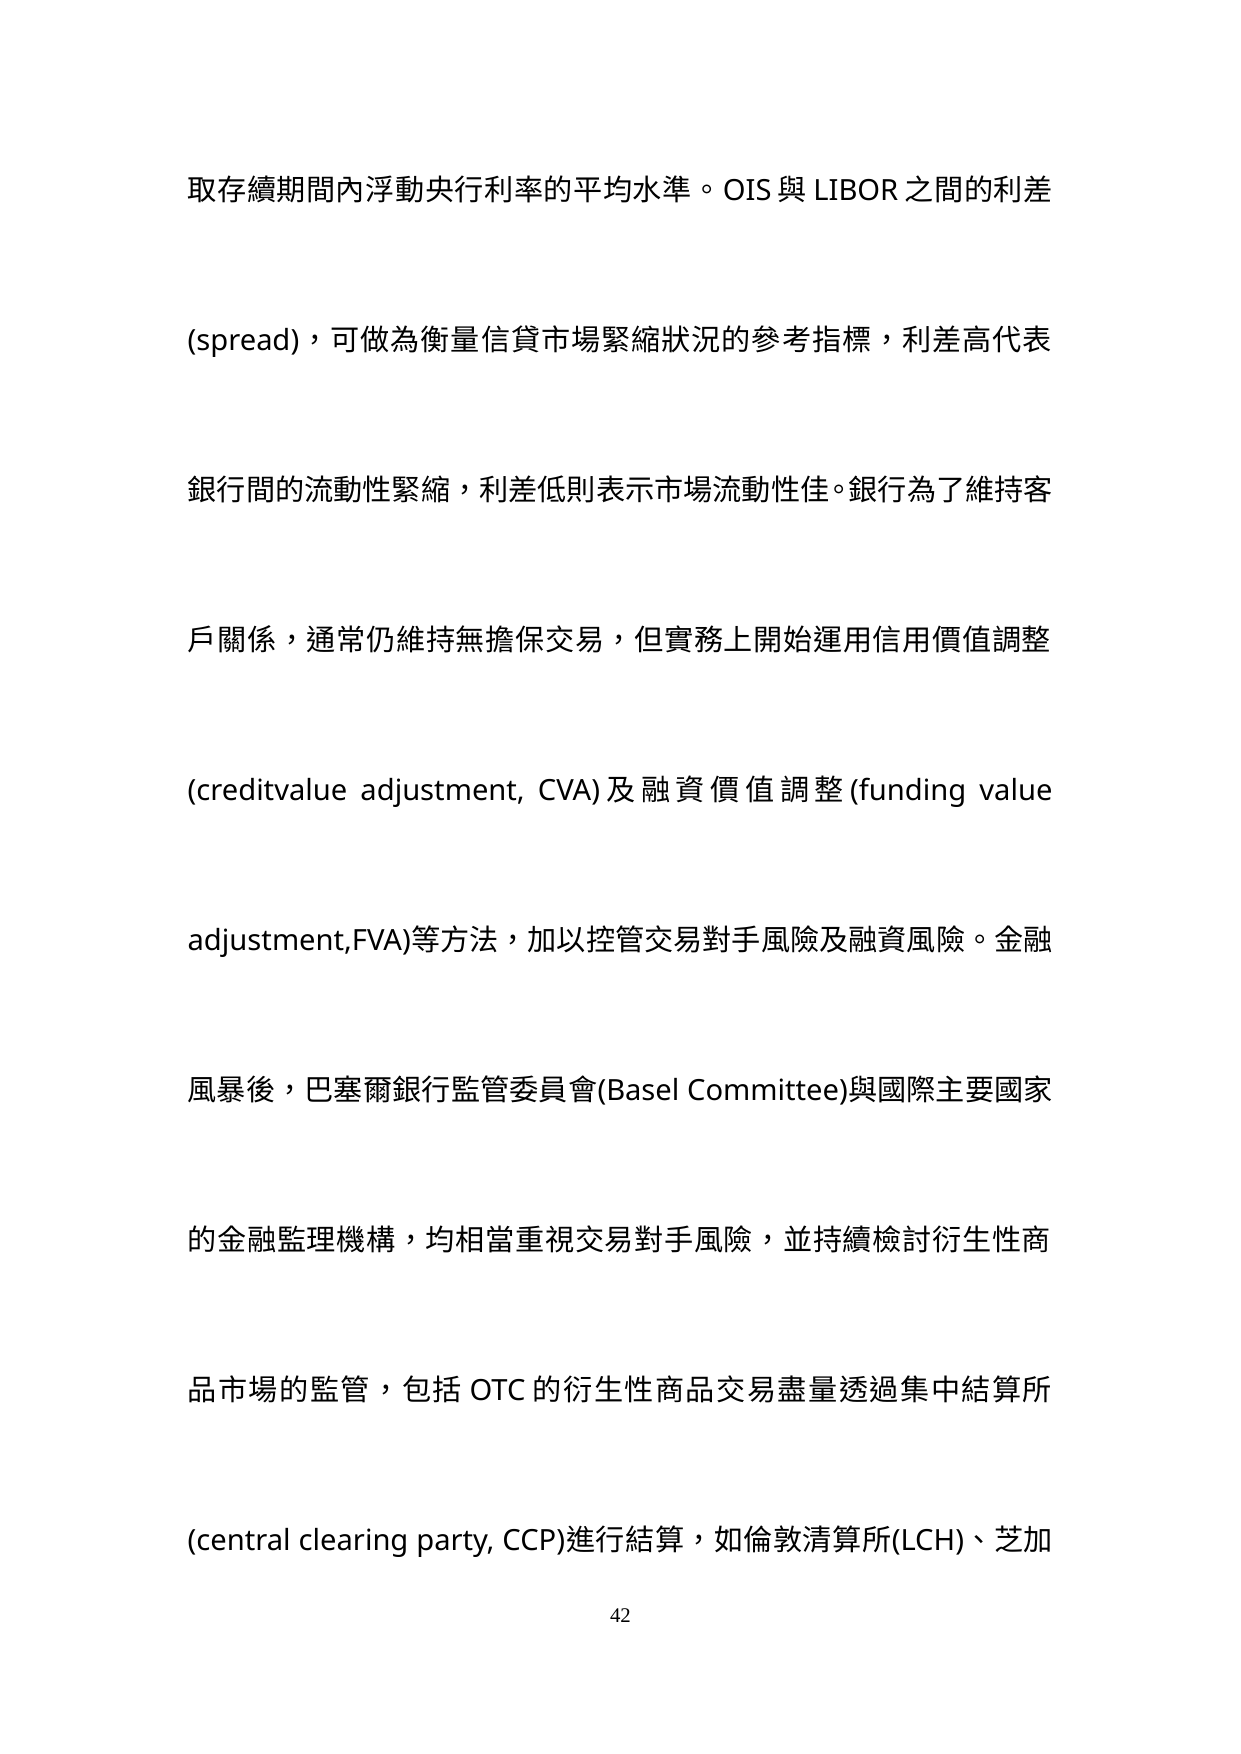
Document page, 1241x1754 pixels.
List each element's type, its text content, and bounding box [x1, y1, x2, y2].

text 取存續期間內浮動央行利率的平均水準。OIS與LIBOR之間的利差(spread)，可做為衡量信貸市場緊縮狀況的參考指標，利差高代表銀行間的流動性緊縮，利差低則表示市場流動性佳。銀行為了維持客戶關係，通常仍維持無擔保交易，但實務上開始運用信用價值調整(creditvalue adjustment, CVA)及融資價值調整(funding value adjustment,FVA)等方法，加以控管交易對手風險及融資風險。金融風暴後，巴塞爾銀行監管委員會(Basel Committee)與國際主要國家的金融監理機構，均相當重視交易對手風險，並持續檢討衍生性商品市場的監管，包括OTC的衍生性商品交易盡量透過集中結算所(central clearing party, CCP)進行結算，如倫敦清算所(LCH)、芝加 [187, 150, 1053, 1575]
